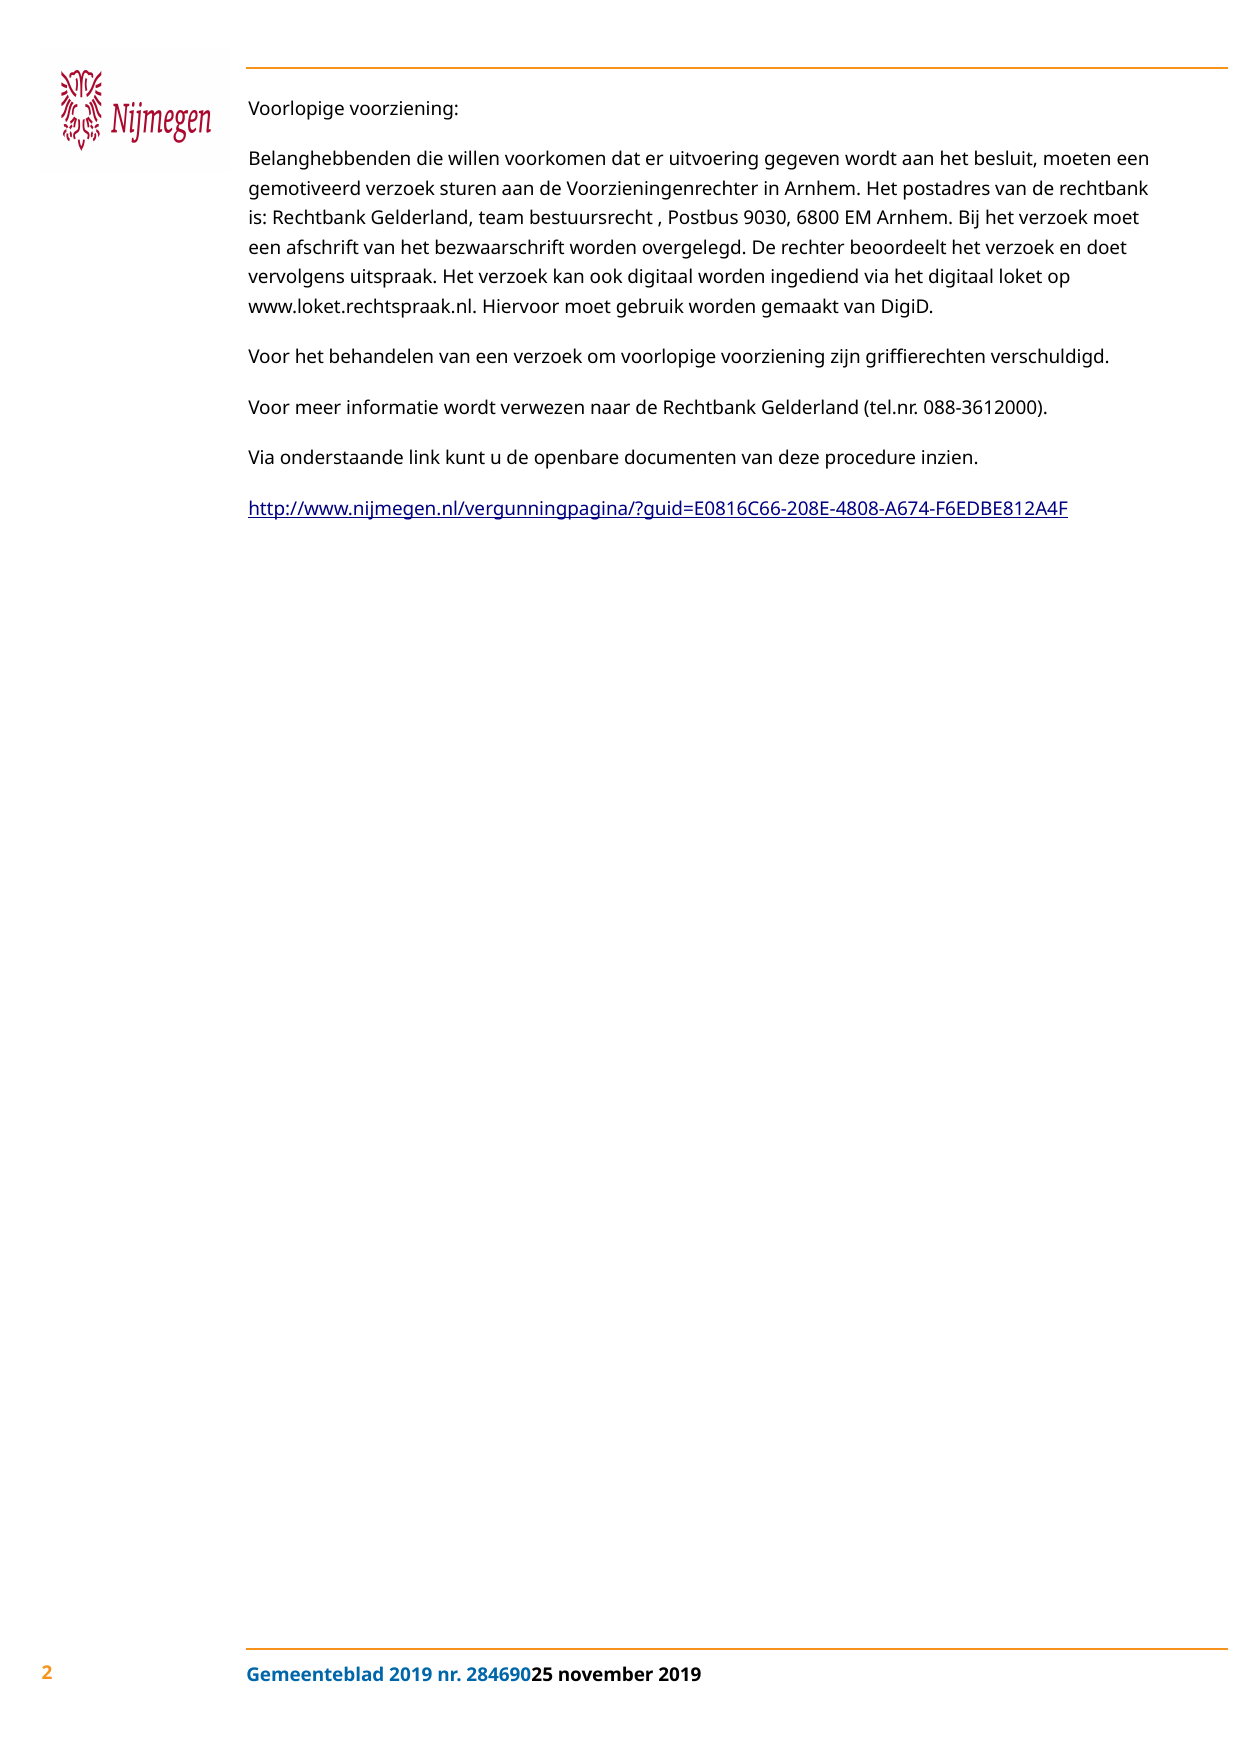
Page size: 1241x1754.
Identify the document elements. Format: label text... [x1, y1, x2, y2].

picture [41, 47, 231, 172]
text Voorlopige voorziening: [248, 95, 1152, 121]
text Voor meer informatie wordt verwezen naar de Rechtbank Gelderland (tel.nr. 088-3612000). [248, 394, 1152, 420]
text Belanghebbenden die willen voorkomen dat er uitvoering gegeven wordt aan het besluit, moeten een gemotiveerd verzoek sturen aan de Voorzieningenrechter in Arnhem. Het postadres van de rechtbank is: Rechtbank Gelderland, team bestuursrecht , Postbus 9030, 6800 EM Arnhem. Bij het verzoek moet een afschrift van het bezwaarschrift worden overgelegd. De rechter beoordeelt het verzoek en doet vervolgens uitspraak. Het verzoek kan ook digitaal worden ingediend via het digitaal loket op www.loket.rechtspraak.nl. Hiervoor moet gebruik worden gemaakt van DigiD. [248, 145, 1152, 319]
text Voor het behandelen van een verzoek om voorlopige voorziening zijn griffierechten verschuldigd. [248, 343, 1152, 369]
text Via onderstaande link kunt u de openbare documenten van deze procedure inzien. [248, 444, 1152, 470]
text http://www.nijmegen.nl/vergunningpagina/?guid=E0816C66-208E-4808-A674-F6EDBE812A4F [248, 495, 1152, 521]
